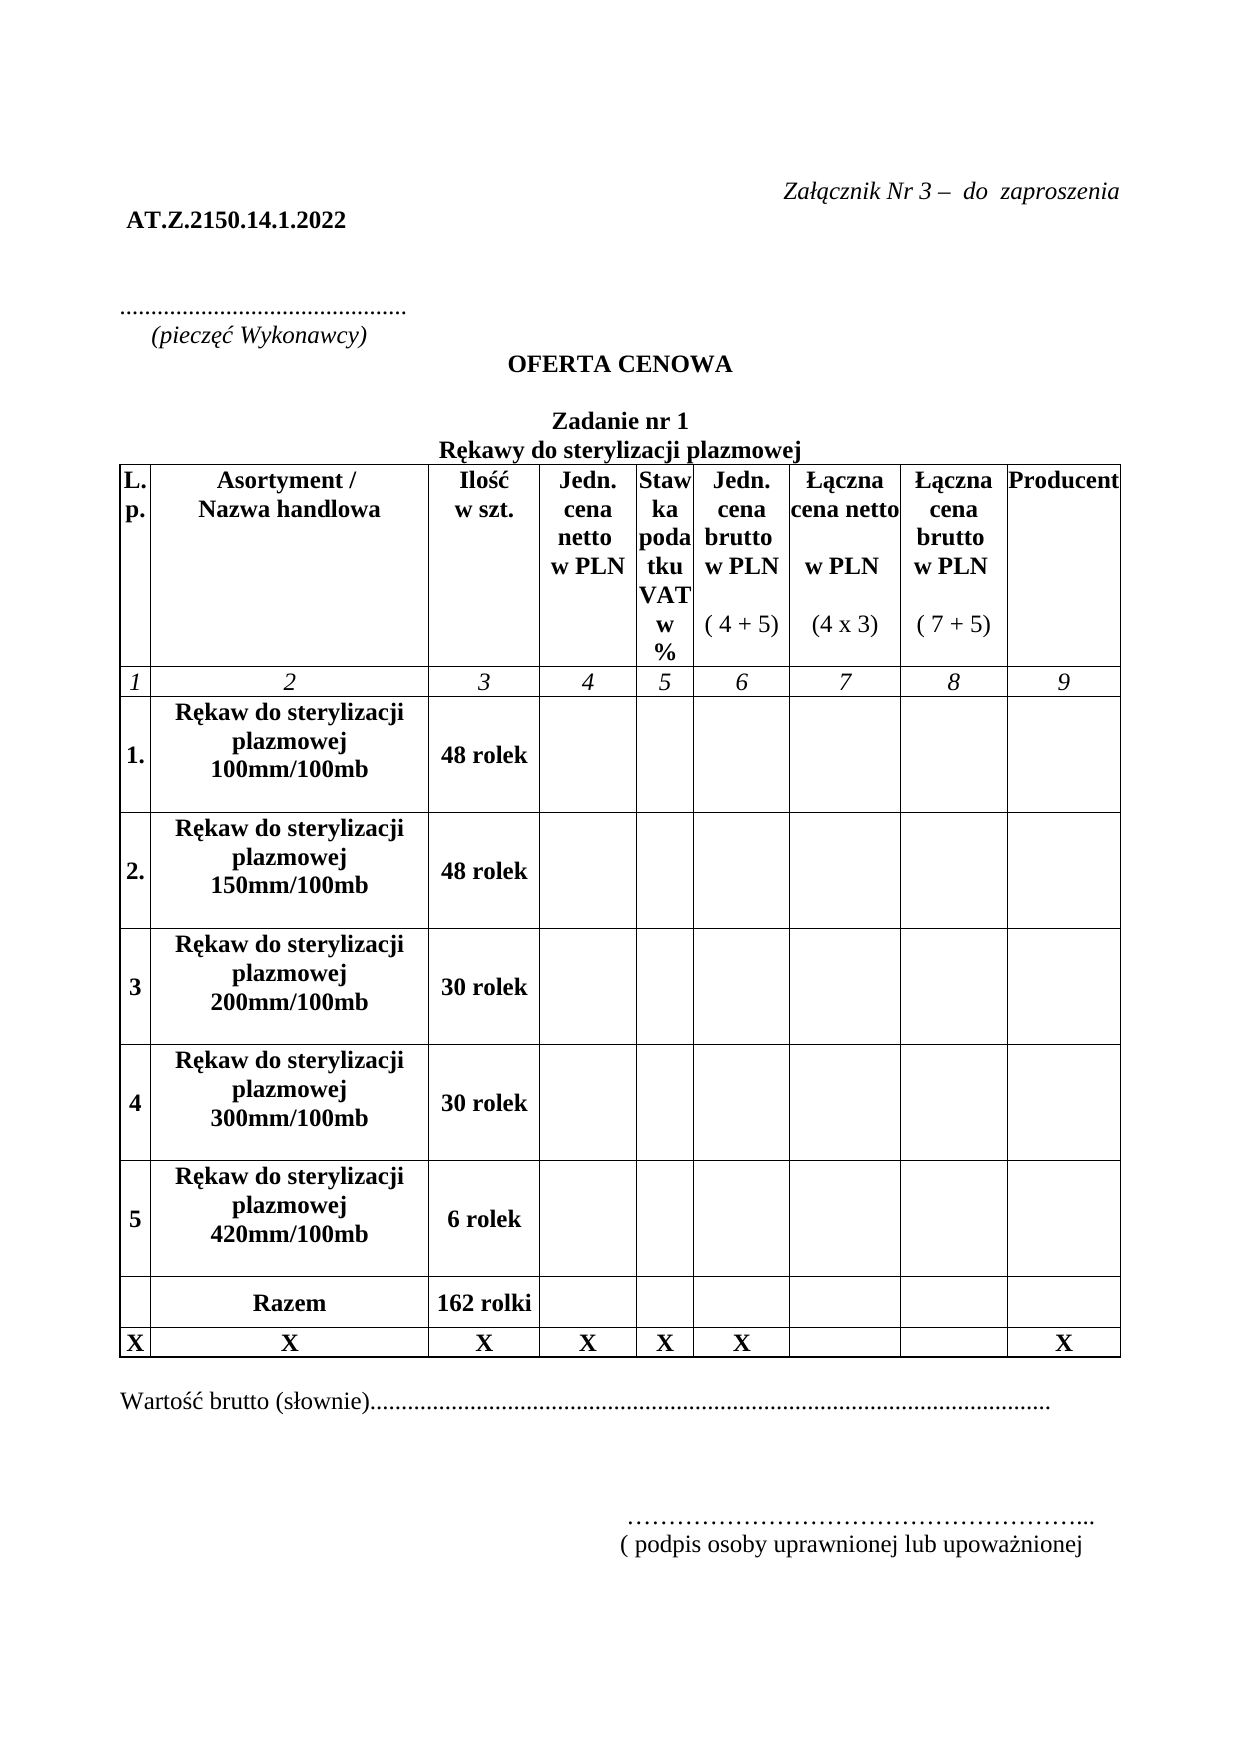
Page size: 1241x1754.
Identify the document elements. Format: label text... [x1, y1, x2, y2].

text Wartość brutto (słownie)............................................................................................................. [120, 1386, 1120, 1414]
table_cell X [429, 1328, 539, 1356]
table_cell [1008, 1045, 1120, 1160]
table_cell [694, 697, 789, 812]
table_header Producent [1008, 465, 1120, 666]
table_cell [637, 697, 693, 812]
table_cell 3 [121, 929, 150, 1044]
table_cell X [694, 1328, 789, 1356]
table_cell [901, 1045, 1007, 1160]
table_header L.p. [121, 465, 150, 666]
table_cell [121, 1277, 150, 1327]
table_cell [637, 1045, 693, 1160]
table_cell [540, 697, 636, 812]
table_cell [790, 1328, 900, 1356]
table_cell 5 [121, 1161, 150, 1276]
table_cell Rękaw do sterylizacji plazmowej 100mm/100mb [151, 697, 428, 812]
table_cell [790, 929, 900, 1044]
table_cell [540, 813, 636, 928]
table_cell [694, 1161, 789, 1276]
table_cell [637, 813, 693, 928]
text .............................................. [120, 291, 1120, 320]
table_cell 7 [790, 667, 900, 696]
table_header Jedn. cena brutto w PLN ( 4 + 5) [694, 465, 789, 666]
table_cell 48 rolek [429, 697, 539, 812]
table_cell 162 rolki [429, 1277, 539, 1327]
text (pieczęć Wykonawcy) [120, 320, 1120, 349]
table_cell X [637, 1328, 693, 1356]
table_cell [901, 697, 1007, 812]
table_cell [901, 1277, 1007, 1327]
table_cell [694, 929, 789, 1044]
text ………………………………………………... [120, 1501, 1120, 1529]
table_cell [1008, 1277, 1120, 1327]
table_cell 1 [121, 667, 150, 696]
table_cell X [121, 1328, 150, 1356]
table_cell 1. [121, 697, 150, 812]
table_cell [1008, 697, 1120, 812]
text Załącznik Nr 3 – do zaproszenia [120, 176, 1120, 205]
table_cell X [151, 1328, 428, 1356]
table_cell 30 rolek [429, 1045, 539, 1160]
table_cell [790, 697, 900, 812]
table_cell X [540, 1328, 636, 1356]
table_cell Rękaw do sterylizacji plazmowej 420mm/100mb [151, 1161, 428, 1276]
table_cell [790, 1161, 900, 1276]
text ( podpis osoby uprawnionej lub upoważnionej [120, 1529, 1120, 1558]
table_cell 3 [429, 667, 539, 696]
table_cell [540, 1045, 636, 1160]
table_cell 2 [151, 667, 428, 696]
table_cell [1008, 813, 1120, 928]
text AT.Z.2150.14.1.2022 [120, 205, 1120, 234]
table_cell [694, 813, 789, 928]
table_cell 4 [121, 1045, 150, 1160]
table_cell [540, 1161, 636, 1276]
table_cell [901, 813, 1007, 928]
table_cell [540, 929, 636, 1044]
table_header Stawka podatku VAT w % [637, 465, 693, 666]
table_cell [901, 929, 1007, 1044]
table_cell [637, 1277, 693, 1327]
table_cell [1008, 1161, 1120, 1276]
table_header Łączna cena netto w PLN (4 x 3) [790, 465, 900, 666]
text Rękawy do sterylizacji plazmowej [120, 435, 1120, 464]
table_cell Rękaw do sterylizacji plazmowej 200mm/100mb [151, 929, 428, 1044]
table_cell 2. [121, 813, 150, 928]
table_header Łączna cena brutto w PLN ( 7 + 5) [901, 465, 1007, 666]
table_cell [694, 1045, 789, 1160]
table_cell [901, 1328, 1007, 1356]
table_cell [637, 929, 693, 1044]
table_header Ilość w szt. [429, 465, 539, 666]
table_cell 8 [901, 667, 1007, 696]
table_cell 6 [694, 667, 789, 696]
table_cell [540, 1277, 636, 1327]
text OFERTA CENOWA [120, 349, 1120, 378]
table_header Jedn. cena netto w PLN [540, 465, 636, 666]
table_cell Razem [151, 1277, 428, 1327]
table_cell [790, 1277, 900, 1327]
table_cell [1008, 929, 1120, 1044]
table_cell [790, 813, 900, 928]
table_cell [901, 1161, 1007, 1276]
table_cell 9 [1008, 667, 1120, 696]
table_cell Rękaw do sterylizacji plazmowej 300mm/100mb [151, 1045, 428, 1160]
table_cell 4 [540, 667, 636, 696]
text Zadanie nr 1 [120, 406, 1120, 435]
table_cell X [1008, 1328, 1120, 1356]
table_cell [637, 1161, 693, 1276]
table_cell [694, 1277, 789, 1327]
table_cell 5 [637, 667, 693, 696]
table_cell 48 rolek [429, 813, 539, 928]
table_cell Rękaw do sterylizacji plazmowej 150mm/100mb [151, 813, 428, 928]
table_header Asortyment / Nazwa handlowa [151, 465, 428, 666]
table_cell [790, 1045, 900, 1160]
table_cell 30 rolek [429, 929, 539, 1044]
table_cell 6 rolek [429, 1161, 539, 1276]
